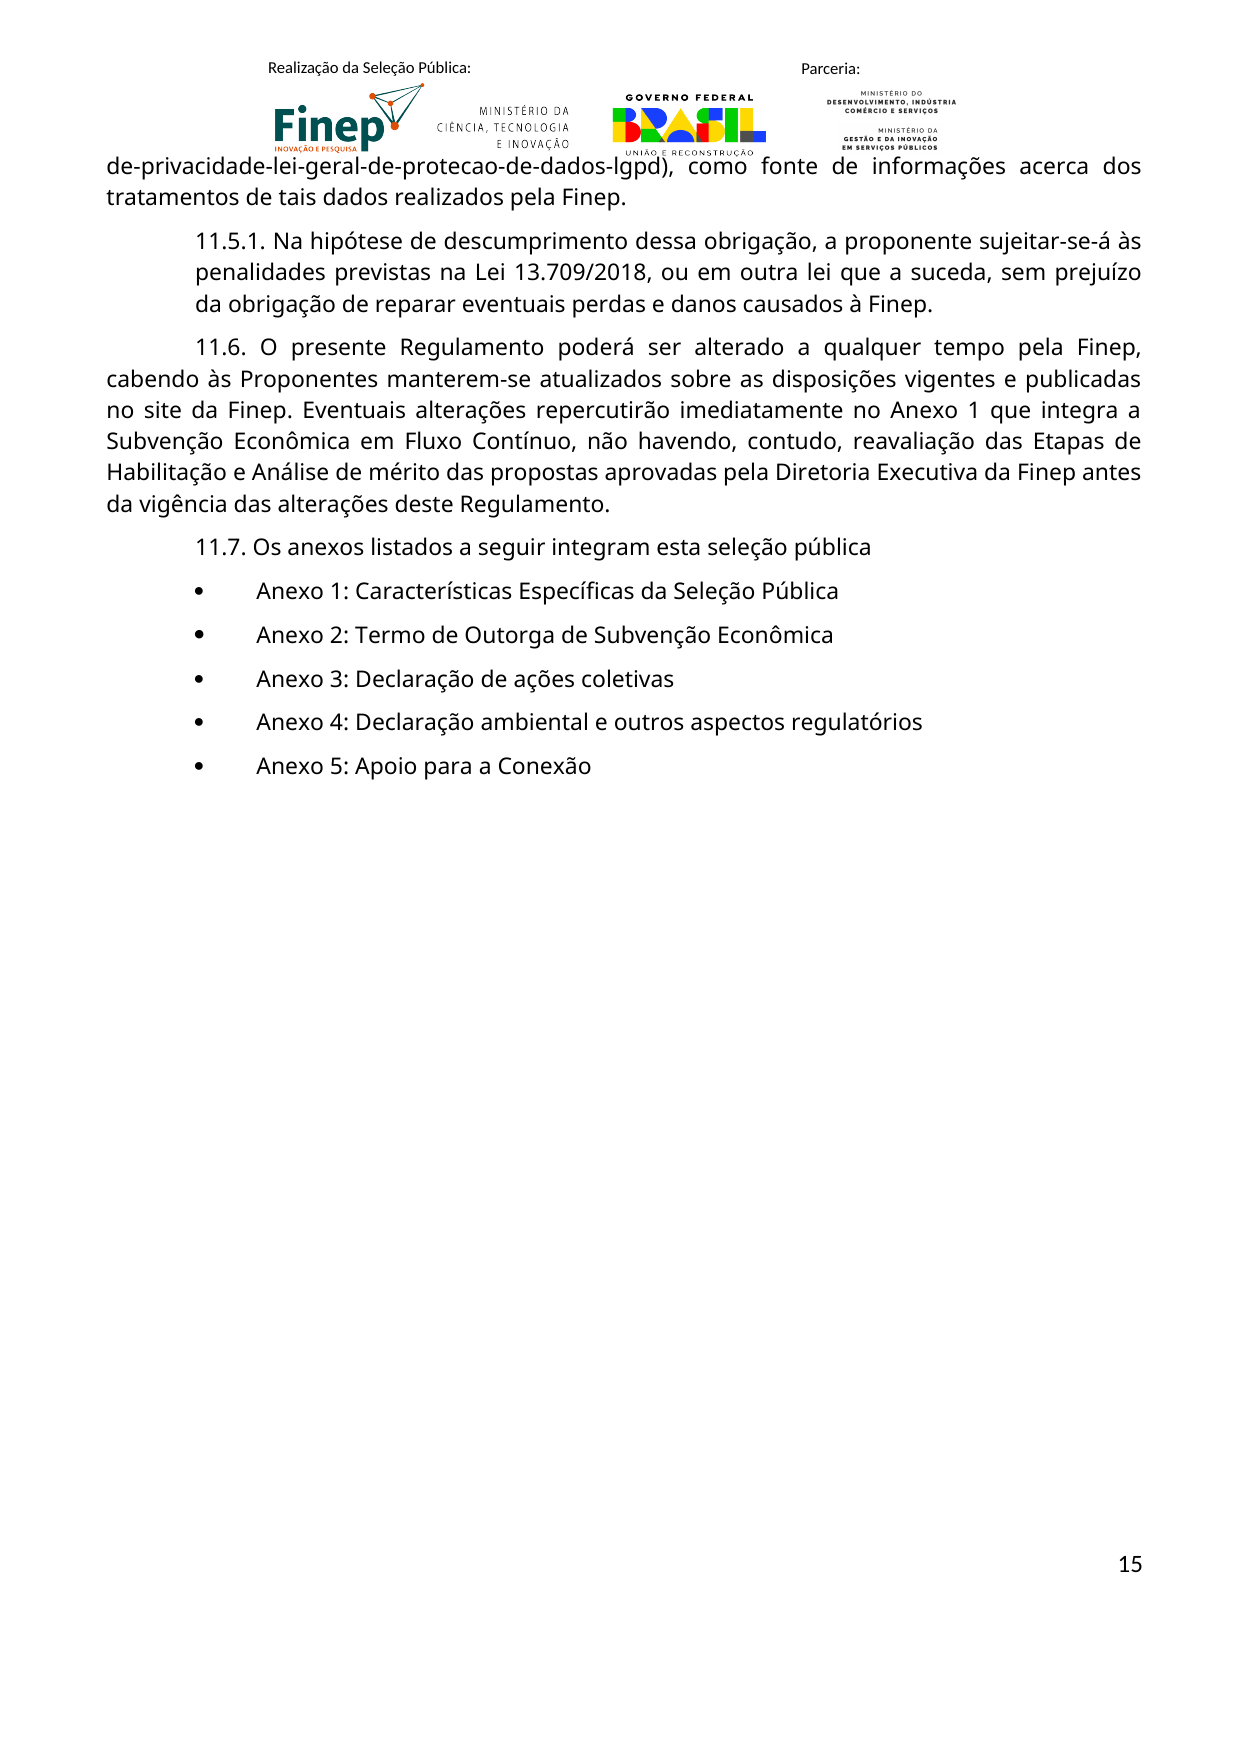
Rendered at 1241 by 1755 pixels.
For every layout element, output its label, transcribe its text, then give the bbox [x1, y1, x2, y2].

text 11.7. Os anexos listados a seguir integram esta seleção pública [106, 531, 1143, 562]
list Anexo 4: Declaração ambiental e outros aspectos regulatórios [106, 706, 1143, 737]
list Anexo 2: Termo de Outorga de Subvenção Econômica [106, 619, 1143, 650]
list Anexo 5: Apoio para a Conexão [106, 750, 1143, 781]
text de-privacidade-lei-geral-de-protecao-de-dados-lgpd), como fonte de informações acerca dos tratamentos de tais dados realizados pela Finep. [106, 150, 1143, 212]
list Anexo 1: Características Específicas da Seleção Pública [106, 575, 1143, 606]
text 11.6. O presente Regulamento poderá ser alterado a qualquer tempo pela Finep, cabendo às Proponentes manterem-se atualizados sobre as disposições vigentes e publicadas no site da Finep. Eventuais alterações repercutirão imediatamente no Anexo 1 que integra a Subvenção Econômica em Fluxo Contínuo, não havendo, contudo, reavaliação das Etapas de Habilitação e Análise de mérito das propostas aprovadas pela Diretoria Executiva da Finep antes da vigência das alterações deste Regulamento. [106, 331, 1143, 519]
text 11.5.1. Na hipótese de descumprimento dessa obrigação, a proponente sujeitar-se-á às penalidades previstas na Lei 13.709/2018, ou em outra lei que a suceda, sem prejuízo da obrigação de reparar eventuais perdas e danos causados à Finep. [195, 225, 1143, 319]
list Anexo 3: Declaração de ações coletivas [106, 662, 1143, 694]
